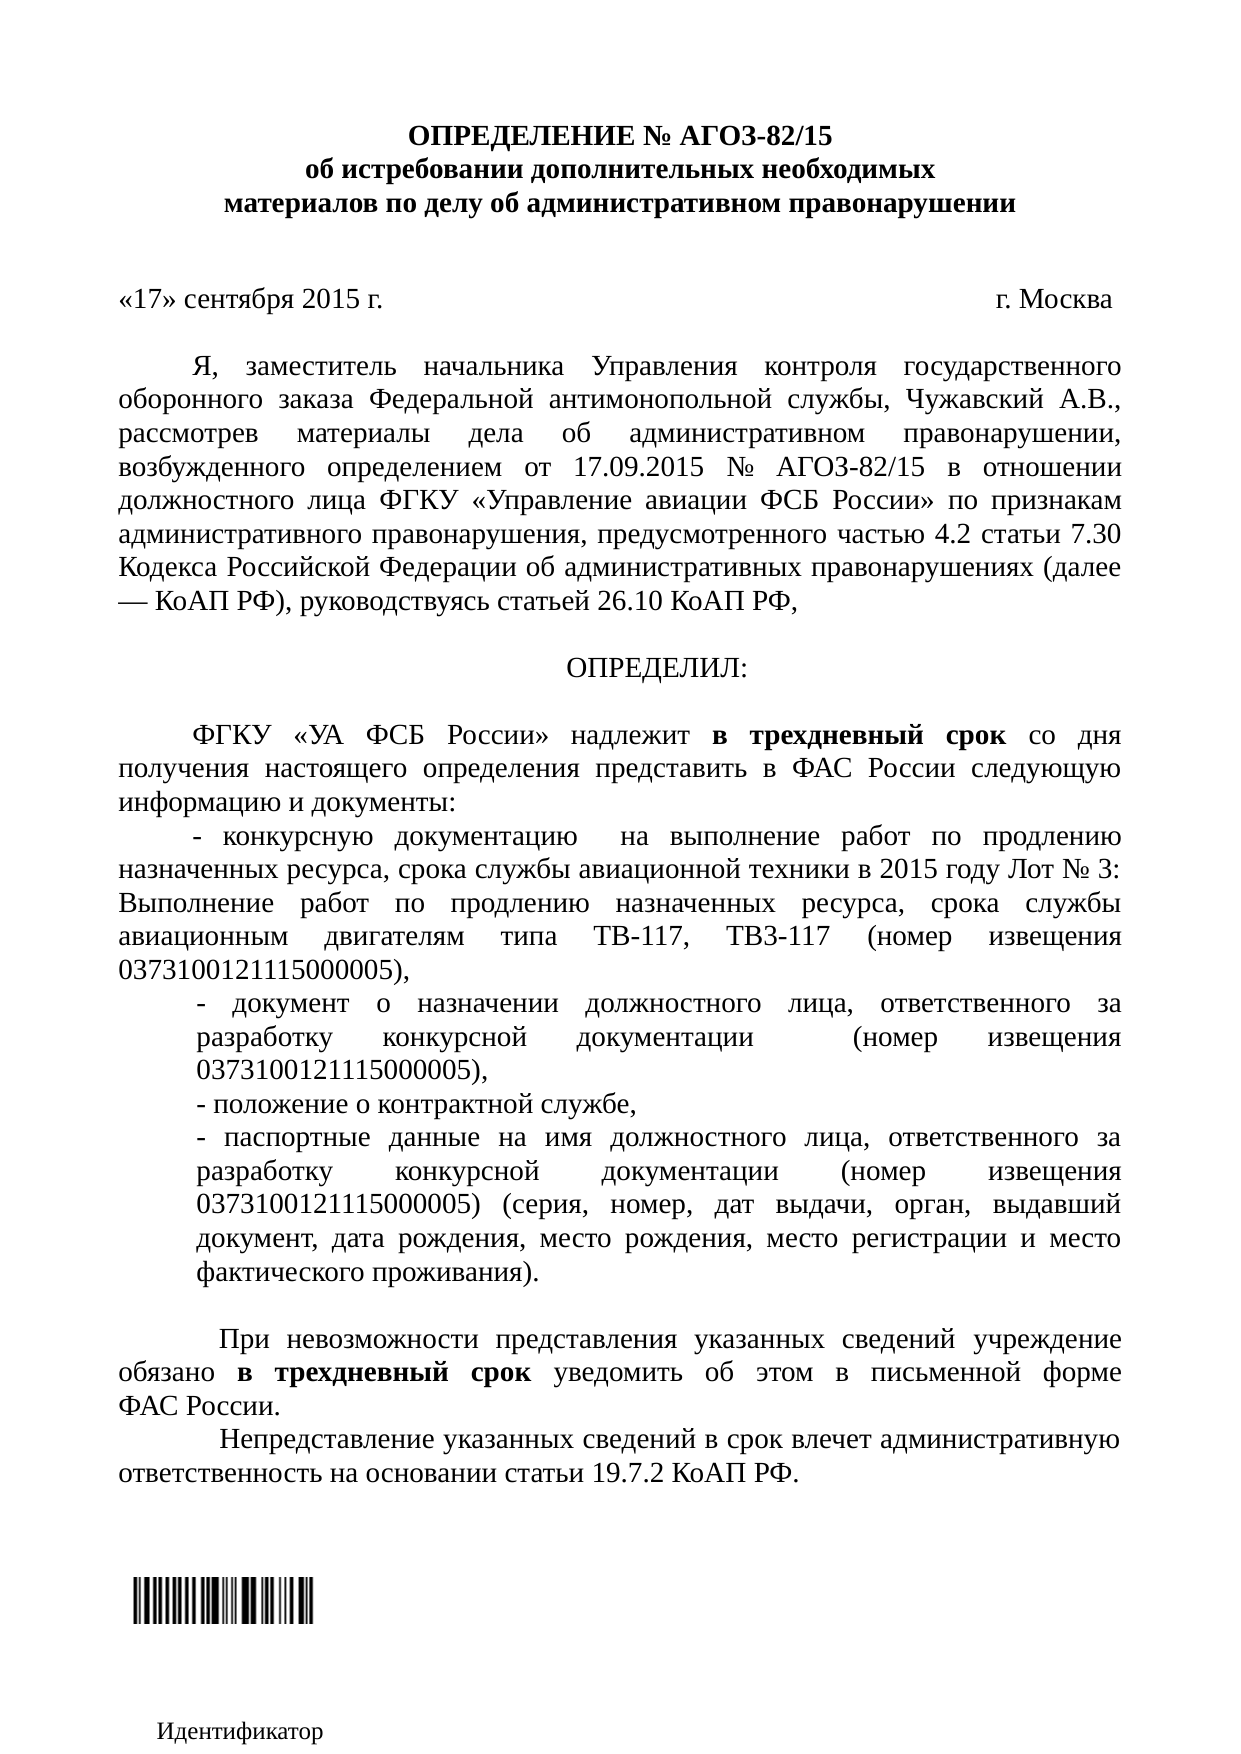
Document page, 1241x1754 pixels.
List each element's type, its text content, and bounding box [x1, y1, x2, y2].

text «17» сентября 2015 г. г. Москва [118, 281, 1122, 314]
text Я, заместитель начальника Управления контроля государственного оборонного заказа Федеральной антимонопольной службы, Чужавский А.В., рассмотрев материалы дела об административном правонарушении, возбужденного определением от 17.09.2015 № АГОЗ-82/15 в отношении должностного лица ФГКУ «Управление авиации ФСБ России» по признакам административного правонарушения, предусмотренного частью 4.2 статьи 7.30 Кодекса Российской Федерации об административных правонарушениях (далее — КоАП РФ), руководствуясь статьей 26.10 КоАП РФ, [118, 348, 1122, 616]
text ФГКУ «УА ФСБ России» надлежит в трехдневный срок со дня получения настоящего определения представить в ФАС России следующую информацию и документы: [118, 717, 1122, 818]
picture [118, 1577, 331, 1624]
list - положение о контрактной службе, [196, 1086, 1122, 1119]
list Непредставление указанных сведений в срок влечет административную ответственность на основании статьи 19.7.2 КоАП РФ. [118, 1421, 1122, 1488]
text - конкурсную документацию на выполнение работ по продлению назначенных ресурса, срока службы авиационной техники в 2015 году Лот № 3: Выполнение работ по продлению назначенных ресурса, срока службы авиационным двигателям типа ТВ-117, ТВ3-117 (номер извещения 0373100121115000005), [118, 818, 1122, 985]
list - паспортные данные на имя должностного лица, ответственного за разработку конкурсной документации (номер извещения 0373100121115000005) (серия, номер, дат выдачи, орган, выдавший документ, дата рождения, место рождения, место регистрации и место фактического проживания). [196, 1119, 1122, 1287]
text об истребовании дополнительных необходимых [118, 152, 1122, 185]
text ОПРЕДЕЛИЛ: [118, 650, 1122, 683]
text материалов по делу об административном правонарушении [118, 185, 1122, 219]
text ОПРЕДЕЛЕНИЕ № АГОЗ-82/15 [118, 118, 1122, 152]
list - документ о назначении должностного лица, ответственного за разработку конкурсной документации (номер извещения 0373100121115000005), [196, 985, 1122, 1086]
list При невозможности представления указанных сведений учреждение обязано в трехдневный срок уведомить об этом в письменной форме ФАС России. [118, 1321, 1122, 1421]
